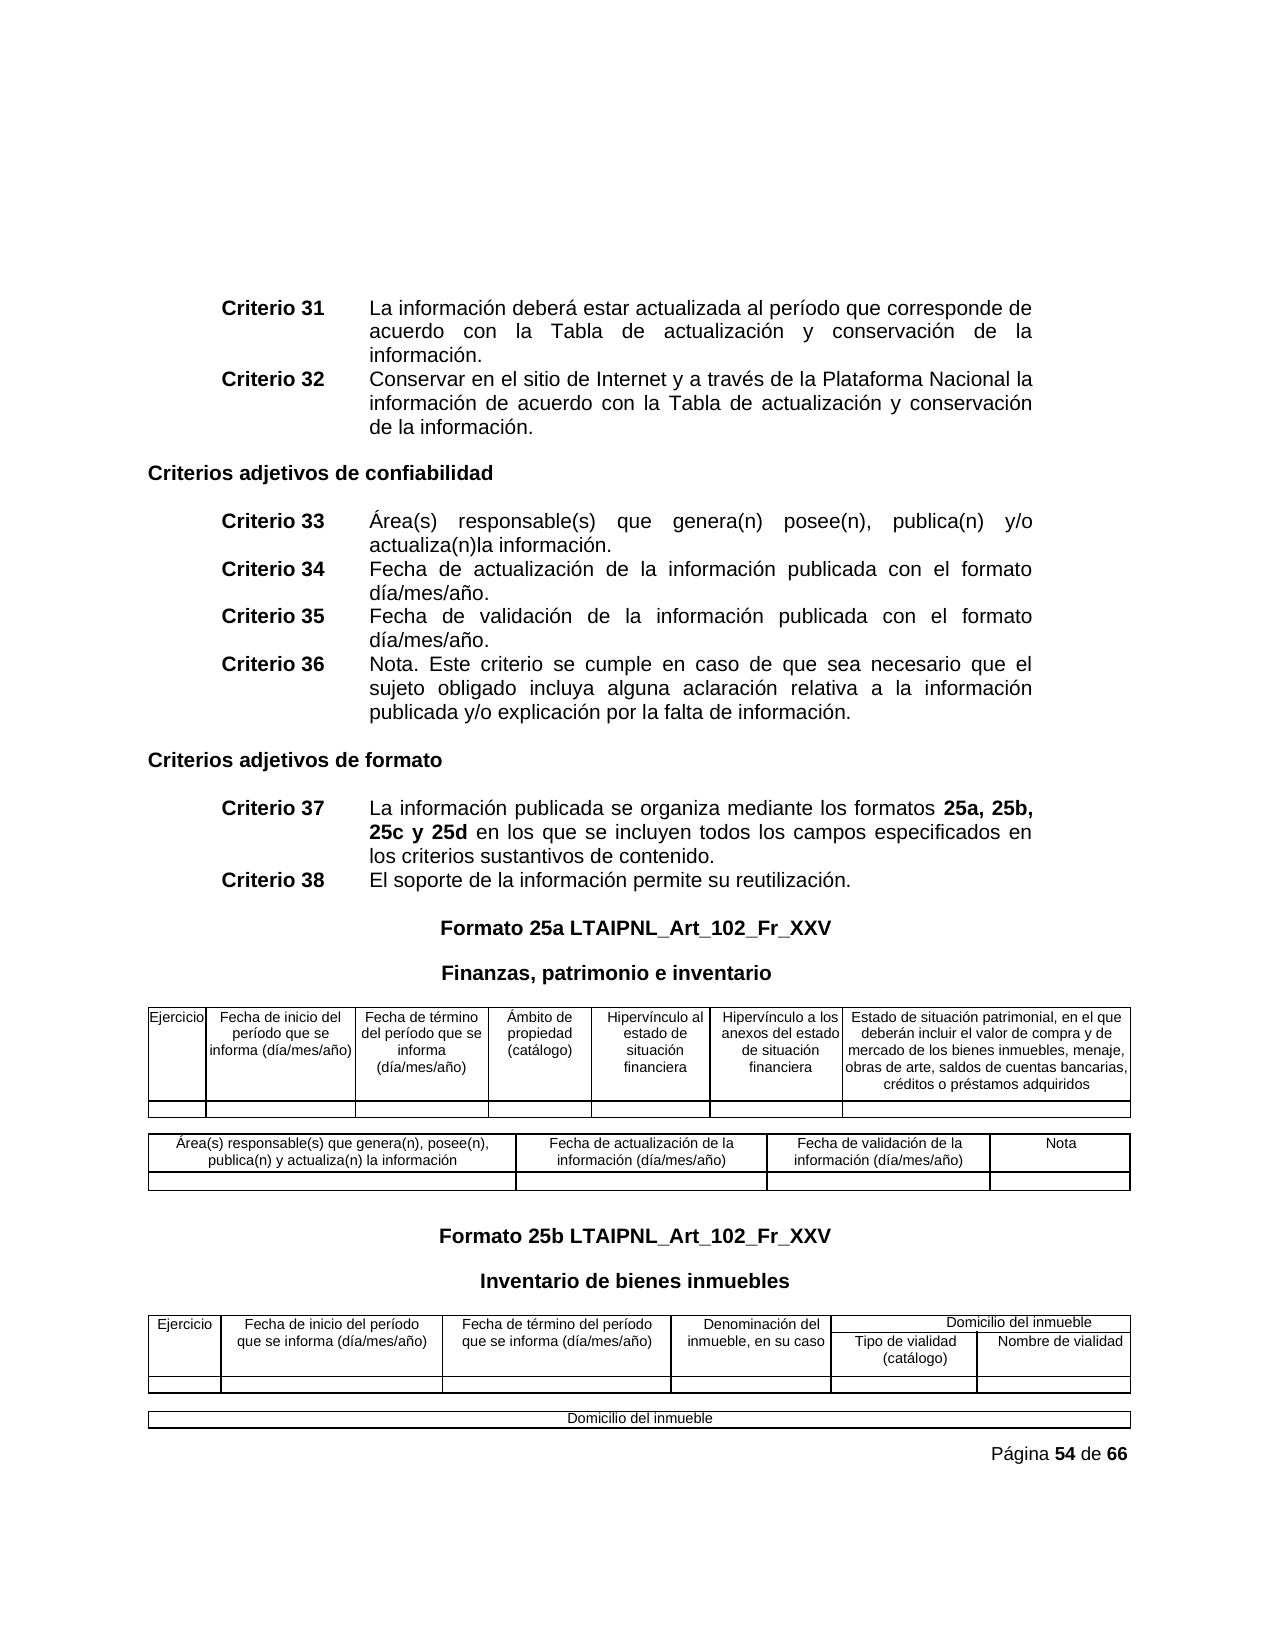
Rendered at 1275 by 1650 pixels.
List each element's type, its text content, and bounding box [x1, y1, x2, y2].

table_cell [517, 1173, 766, 1189]
table_cell [443, 1377, 670, 1392]
table_cell Nombre de vialidad [978, 1333, 1130, 1376]
text Criterio 35 Fecha de validación de la información publicada con el formato día/mes/año. [221, 604, 1033, 652]
table_header Fecha de validación de la información (día/mes/año) [768, 1135, 989, 1171]
table_header Estado de situación patrimonial, en el que deberán incluir el valor de compra y de mercado de los bienes inmuebles, menaje, obras de arte, saldos de cuentas bancarias, créditos o préstamos adquiridos [843, 1008, 1130, 1100]
table_header Ejercicio [149, 1316, 220, 1376]
text Criterio 38 El soporte de la información permite su reutilización. [221, 868, 1033, 892]
text Criterio 33 Área(s) responsable(s) que genera(n) posee(n), publica(n) y/o actualiza(n)la información. [221, 508, 1033, 556]
table_cell [207, 1102, 355, 1117]
table_cell [832, 1377, 976, 1392]
table_cell [149, 1377, 220, 1392]
table_header Fecha de actualización de la información (día/mes/año) [517, 1135, 766, 1171]
subtitle Formato 25a LTAIPNL_Art_102_Fr_XXV [148, 916, 1124, 940]
text Criterios adjetivos de formato [148, 748, 1127, 772]
table_cell Tipo de vialidad (catálogo) [832, 1333, 976, 1376]
text Inventario de bienes inmuebles [148, 1271, 1122, 1293]
table_cell [356, 1102, 488, 1117]
text Criterios adjetivos de confiabilidad [148, 461, 1127, 484]
table_header Área(s) responsable(s) que genera(n), posee(n), publica(n) y actualiza(n) la información [149, 1135, 515, 1171]
text Criterio 37 La información publicada se organiza mediante los formatos 25a, 25b, 25c y 25d en los que se incluyen todos los campos especificados en los criterios sustantivos de contenido. [221, 796, 1033, 868]
subtitle Formato 25b LTAIPNL_Art_102_Fr_XXV [148, 1223, 1122, 1247]
table_header Fecha de inicio del período que se informa (día/mes/año) [207, 1008, 355, 1100]
table_header Hipervínculo al estado de situación financiera [592, 1008, 709, 1100]
text Criterio 36 Nota. Este criterio se cumple en caso de que sea necesario que el sujeto obligado incluya alguna aclaración relativa a la información publicada y/o explicación por la falta de información. [221, 652, 1033, 724]
table_cell [222, 1377, 442, 1392]
table_header Domicilio del inmueble [832, 1316, 1130, 1331]
text Finanzas, patrimonio e inventario [148, 964, 1065, 985]
text Criterio 34 Fecha de actualización de la información publicada con el formato día/mes/año. [221, 556, 1033, 604]
table_header Fecha de término del período que se informa (día/mes/año) [443, 1316, 670, 1376]
table_header Nota [991, 1135, 1129, 1171]
table_cell [991, 1173, 1129, 1189]
table_cell [149, 1102, 205, 1117]
table_header Domicilio del inmueble [149, 1412, 1130, 1427]
table_header Fecha de inicio del período que se informa (día/mes/año) [222, 1316, 442, 1376]
table_cell [149, 1173, 515, 1189]
table_cell [978, 1377, 1130, 1392]
text Criterio 32 Conservar en el sitio de Internet y a través de la Plataforma Nacional la información de acuerdo con la Tabla de actualización y conservación de la información. [221, 367, 1033, 439]
table_header Ámbito de propiedad (catálogo) [489, 1008, 591, 1100]
text Criterio 31 La información deberá estar actualizada al período que corresponde de acuerdo con la Tabla de actualización y conservación de la información. [221, 295, 1033, 367]
table_cell [711, 1102, 842, 1117]
table_cell [768, 1173, 989, 1189]
table_header Ejercicio [149, 1008, 205, 1100]
table_cell [843, 1102, 1130, 1117]
table_cell [672, 1377, 830, 1392]
table_header Fecha de término del período que se informa (día/mes/año) [356, 1008, 488, 1100]
table_cell [592, 1102, 709, 1117]
table_cell [489, 1102, 591, 1117]
table_header Denominación del inmueble, en su caso [672, 1316, 830, 1376]
table_header Hipervínculo a los anexos del estado de situación financiera [711, 1008, 842, 1100]
